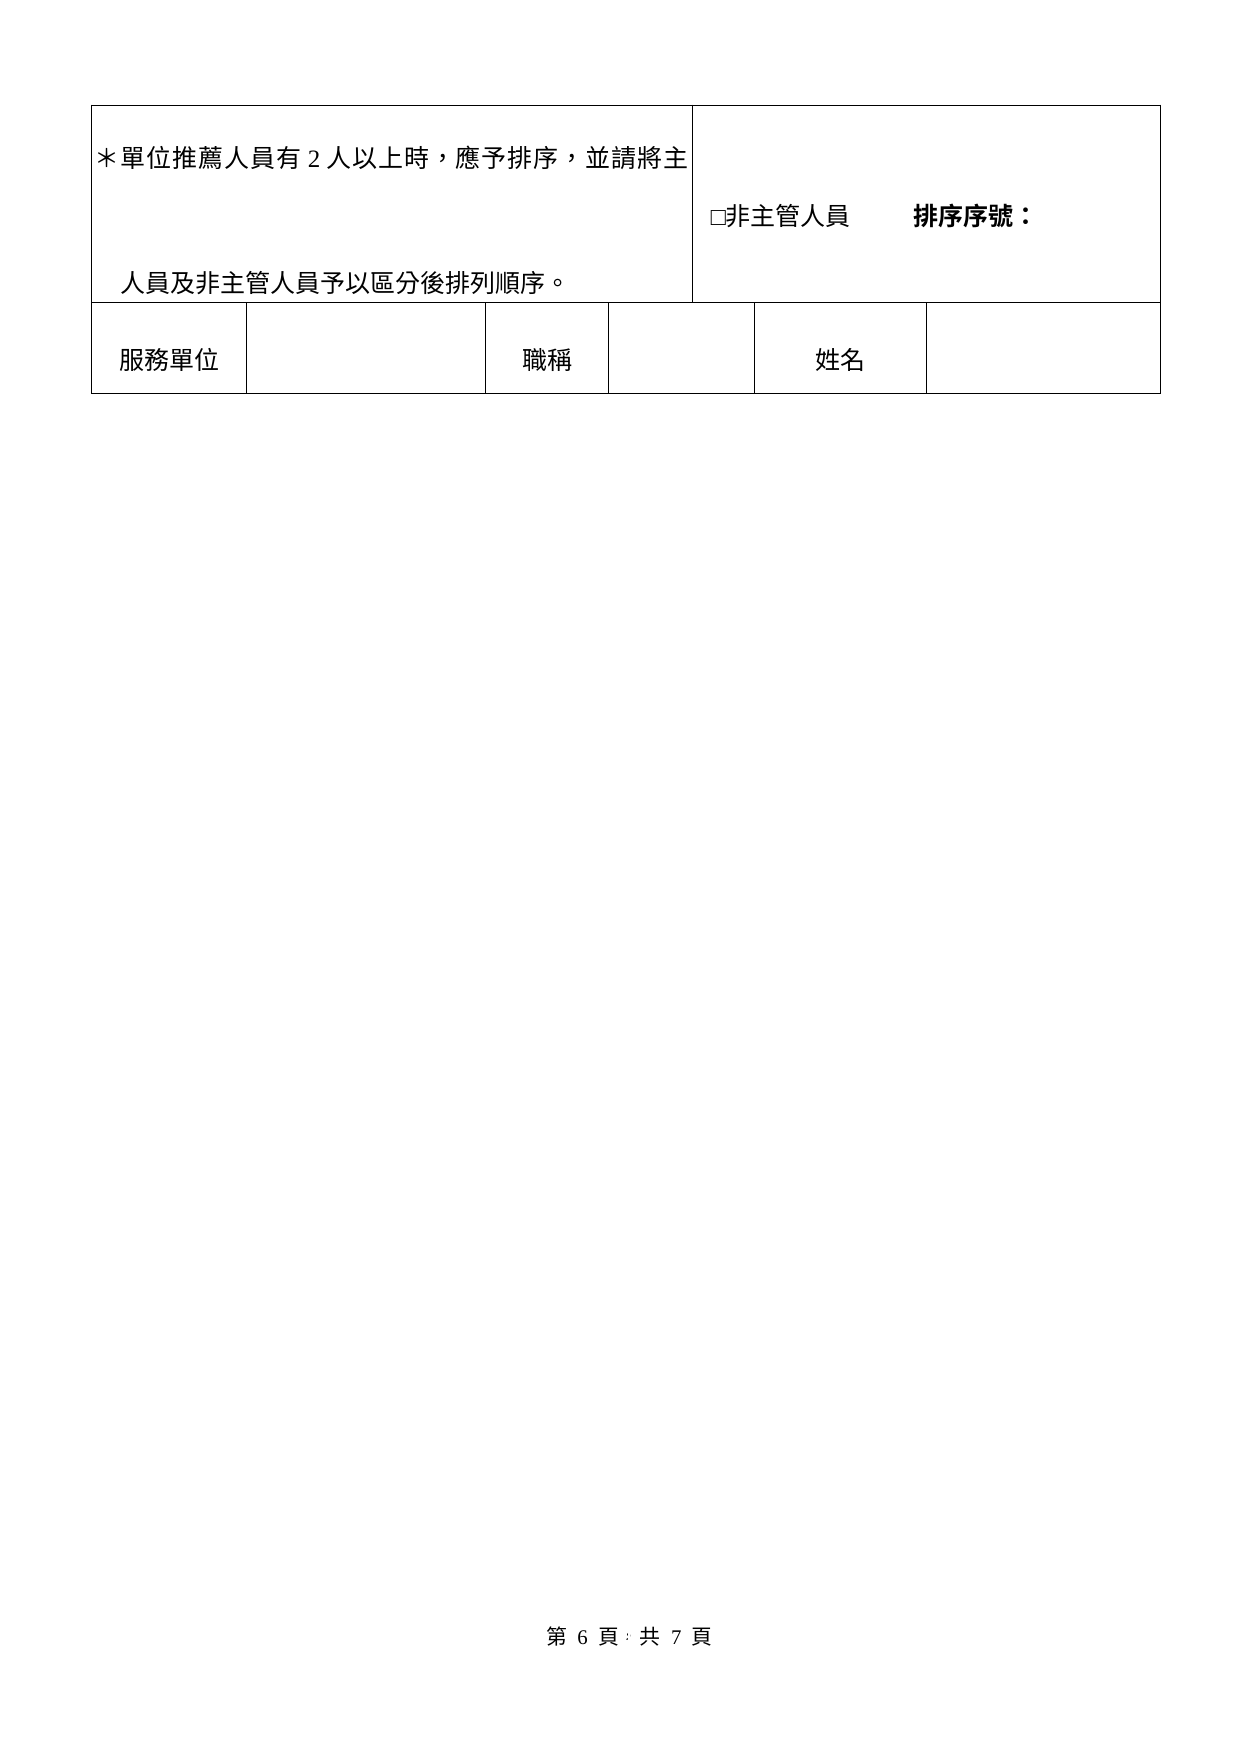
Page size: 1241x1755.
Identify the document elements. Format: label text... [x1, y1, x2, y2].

table_cell 姓名 [755, 303, 926, 393]
table_cell [247, 303, 485, 393]
table_cell [927, 303, 1160, 393]
table_cell 服務單位 [92, 303, 246, 393]
table_cell 職稱 [486, 303, 608, 393]
table_cell ＊單位推薦人員有2人以上時，應予排序，並請將主管 人員及非主管人員予以區分後排列順序。 [92, 106, 692, 302]
table_cell [609, 303, 754, 393]
table_cell □非主管人員 排序序號： [693, 106, 1160, 302]
